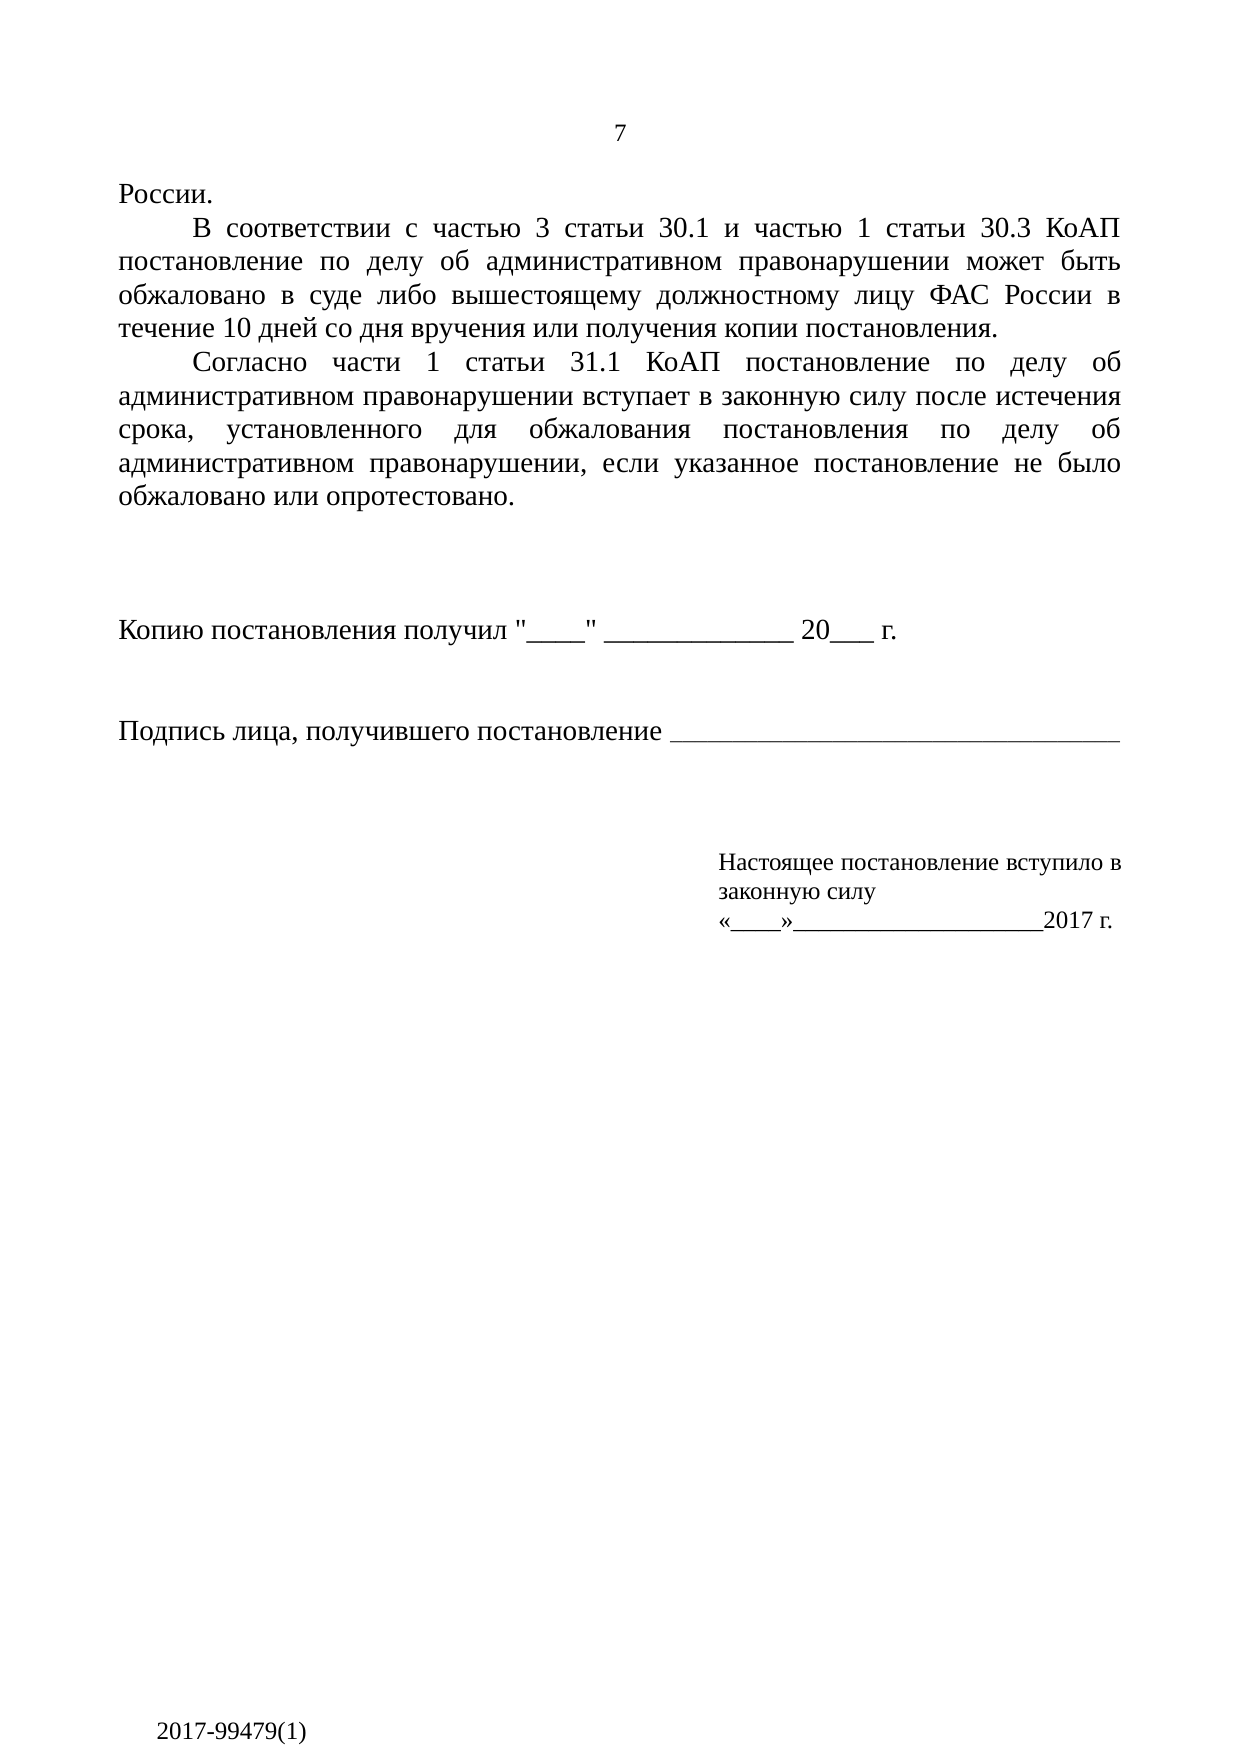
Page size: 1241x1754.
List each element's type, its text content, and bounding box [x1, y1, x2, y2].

text Настоящее постановление вступило в законную силу [718, 847, 1122, 905]
text В соответствии с частью 3 статьи 30.1 и частью 1 статьи 30.3 КоАП постановление по делу об административном правонарушении может быть обжаловано в суде либо вышестоящему должностному лицу ФАС России в течение 10 дней со дня вручения или получения копии постановления. [118, 210, 1122, 344]
text России. [118, 176, 1122, 210]
text Подпись лица, получившего постановление ____________________________________ [118, 713, 1122, 747]
text Согласно части 1 статьи 31.1 КоАП постановление по делу об административном правонарушении вступает в законную силу после истечения срока, установленного для обжалования постановления по делу об административном правонарушении, если указанное постановление не было обжаловано или опротестовано. [118, 344, 1122, 512]
text Копию постановления получил "____" _____________ 20___ г. [118, 612, 1122, 646]
text «____»____________________2017 г. [718, 905, 1122, 933]
